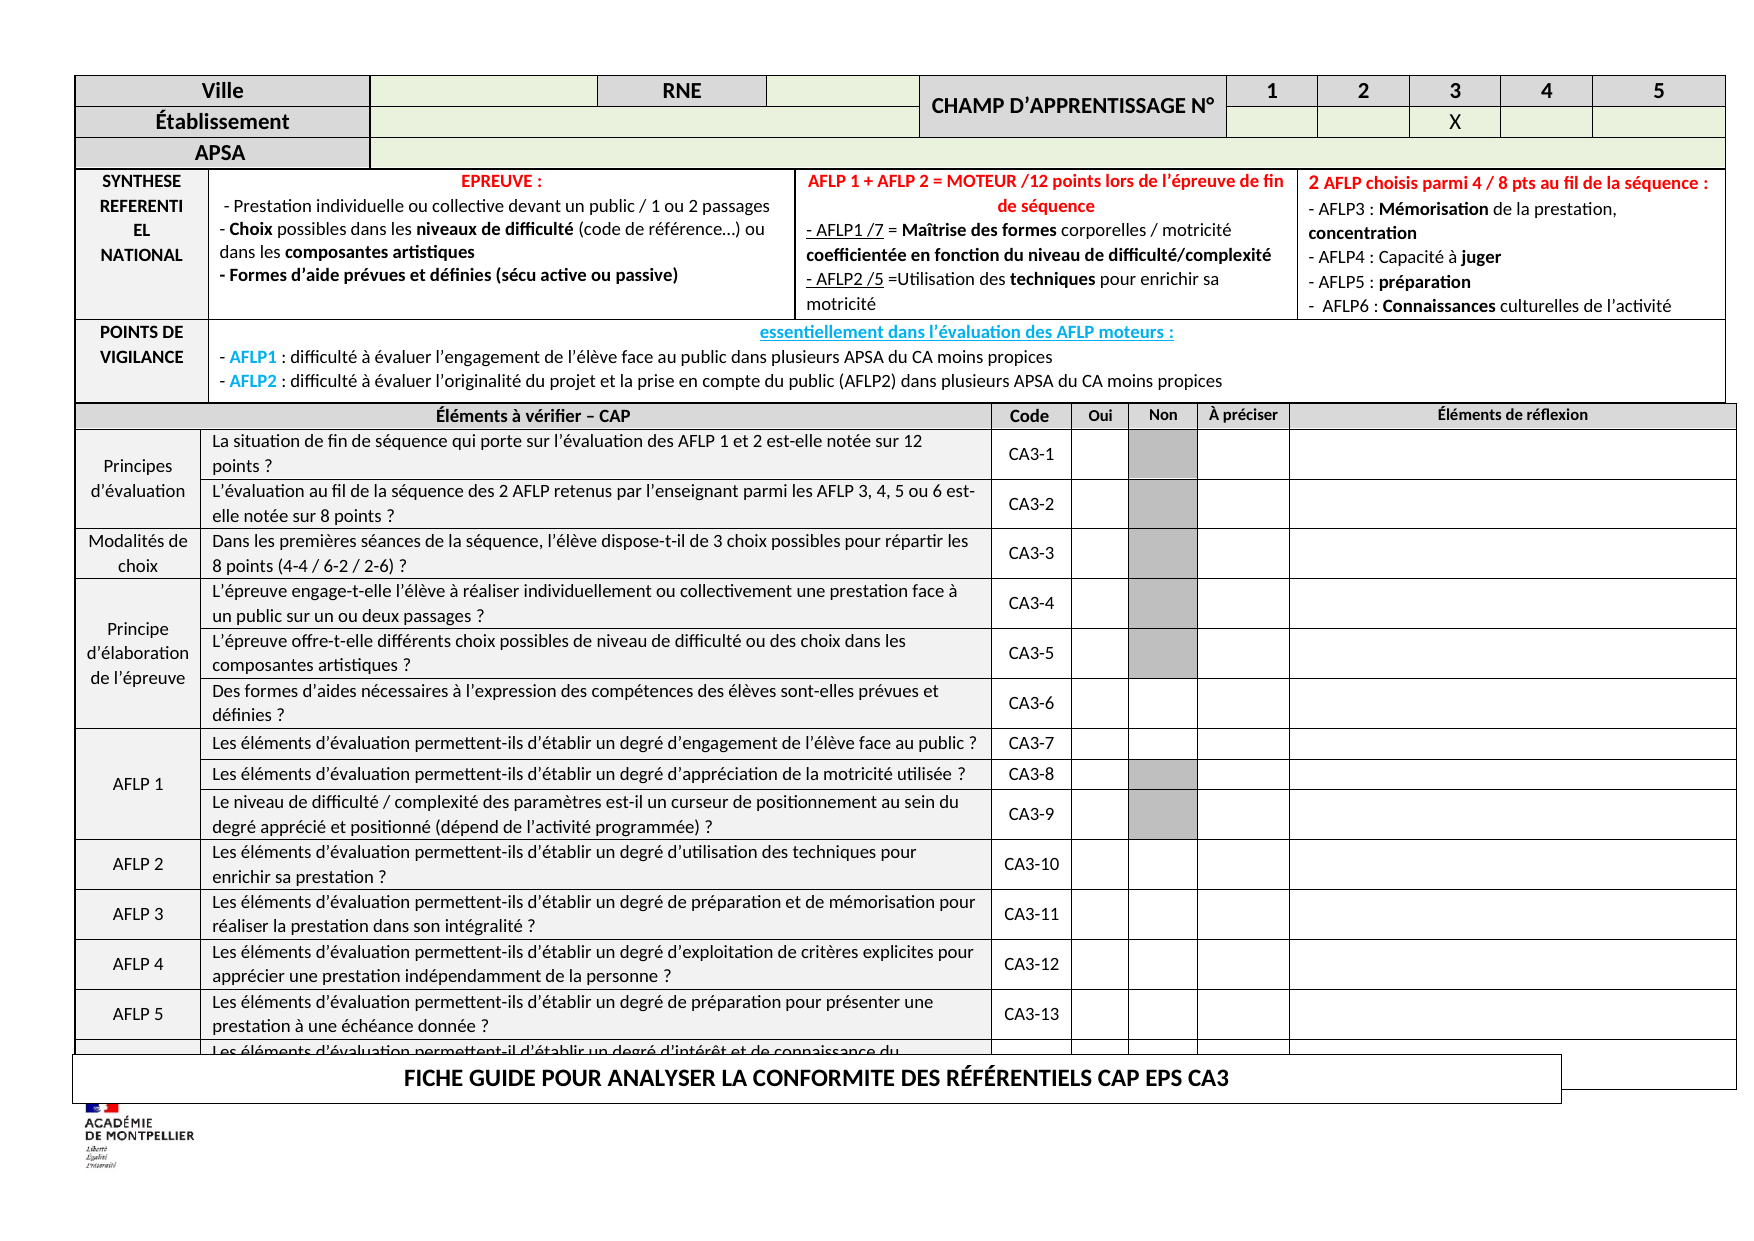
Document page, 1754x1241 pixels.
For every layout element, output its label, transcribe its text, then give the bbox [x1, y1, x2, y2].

table_header Oui [1072, 404, 1128, 428]
table_cell [1072, 790, 1128, 839]
table_cell [1129, 579, 1197, 628]
table_cell [1072, 480, 1128, 528]
table_header Ville [76, 76, 369, 106]
table_cell L’épreuve offre-t-elle différents choix possibles de niveau de difficulté ou des choix dans les composantes artistiques ? [201, 629, 991, 678]
table_cell [1198, 760, 1289, 789]
table_cell [1198, 1040, 1289, 1054]
table_cell CA3-14 [992, 1040, 1071, 1054]
table_header 2 [1318, 76, 1409, 106]
table_cell L’évaluation au fil de la séquence des 2 AFLP retenus par l’enseignant parmi les AFLP 3, 4, 5 ou 6 est-elle notée sur 8 points ? [201, 480, 991, 528]
table_cell [1198, 940, 1289, 989]
table_cell [1290, 990, 1736, 1039]
table_cell CA3-12 [992, 940, 1071, 989]
table_cell Principe d’élaboration de l’épreuve [76, 579, 200, 728]
table_cell [1129, 529, 1197, 578]
table_cell AFLP 6 [76, 1040, 200, 1054]
table_cell [1290, 940, 1736, 989]
table_cell [1198, 430, 1289, 478]
table_cell [1198, 840, 1289, 889]
table_cell APSA [76, 138, 369, 167]
table_cell [1290, 480, 1736, 528]
table_cell [1072, 940, 1128, 989]
table_header CHAMP D’APPRENTISSAGE N° [920, 76, 1226, 137]
table_cell [1290, 1040, 1736, 1089]
table_cell [1129, 790, 1197, 839]
table_cell CA3-13 [992, 990, 1071, 1039]
table_header Éléments de réflexion [1290, 404, 1736, 428]
table_cell [1198, 529, 1289, 578]
table_cell La situation de fin de séquence qui porte sur l’évaluation des AFLP 1 et 2 est-elle notée sur 12 points ? [201, 430, 991, 478]
table_header [767, 76, 919, 106]
table_cell CA3-4 [992, 579, 1071, 628]
table_cell Les éléments d’évaluation permettent-ils d’établir un degré de préparation pour présenter une prestation à une échéance donnée ? [201, 990, 991, 1039]
text FICHE GUIDE POUR ANALYSER LA CONFORMITE DES RÉFÉRENTIELS CAP EPS CA3 [88, 1062, 1546, 1093]
table_cell AFLP 3 [76, 890, 200, 939]
table_cell [1198, 629, 1289, 678]
table_cell [1072, 629, 1128, 678]
table_cell [1072, 890, 1128, 939]
table_header Éléments à vérifier – CAP [76, 404, 991, 428]
table_cell AFLP 2 [76, 840, 200, 889]
table_cell [1072, 679, 1128, 728]
table_header À préciser [1198, 404, 1289, 428]
table_cell [1072, 579, 1128, 628]
table_cell AFLP 5 [76, 990, 200, 1039]
table_header 4 [1501, 76, 1592, 106]
table_cell [1072, 729, 1128, 759]
table_cell [1129, 840, 1197, 889]
table_cell AFLP 4 [76, 940, 200, 989]
table_cell [1290, 629, 1736, 678]
table_cell Les éléments d’évaluation permettent-ils d’établir un degré de préparation et de mémorisation pour réaliser la prestation dans son intégralité ? [201, 890, 991, 939]
table_cell [1198, 990, 1289, 1039]
table_cell CA3-2 [992, 480, 1071, 528]
table_header 2 AFLP choisis parmi 4 / 8 pts au fil de la séquence : - AFLP3 : Mémorisation de la prestation, concentration - AFLP4 : Capacité à juger - AFLP5 : préparation - AFLP6 : Connaissances culturelles de l’activité [1298, 170, 1725, 319]
table_cell CA3-6 [992, 679, 1071, 728]
table_cell [1198, 790, 1289, 839]
table_header Non [1129, 404, 1197, 428]
table_header [371, 76, 597, 106]
table_cell [1290, 529, 1736, 578]
table_cell [1129, 480, 1197, 528]
table_cell CA3-3 [992, 529, 1071, 578]
table_cell [1198, 679, 1289, 728]
table_cell Principes d’évaluation [76, 430, 200, 528]
table_cell [1198, 890, 1289, 939]
table_header 5 [1593, 76, 1725, 106]
table_cell [371, 138, 1725, 167]
table_cell [1129, 729, 1197, 759]
table_cell [1290, 890, 1736, 939]
table_cell [1290, 579, 1736, 628]
table_cell [1290, 430, 1736, 478]
table_cell AFLP 1 [76, 729, 200, 839]
table_cell [1072, 529, 1128, 578]
table_cell CA3-11 [992, 890, 1071, 939]
table_cell Des formes d’aides nécessaires à l’expression des compétences des élèves sont-elles prévues et définies ? [201, 679, 991, 728]
table_cell CA3-1 [992, 430, 1071, 478]
table_cell [1072, 990, 1128, 1039]
table_cell [1129, 679, 1197, 728]
table_cell [371, 107, 919, 137]
table_cell [1129, 940, 1197, 989]
table_header EPREUVE : - Prestation individuelle ou collective devant un public / 1 ou 2 passages - Choix possibles dans les niveaux de difficulté (code de référence…) ou dans les composantes artistiques - Formes d’aide prévues et définies (sécu active ou passive) [209, 170, 794, 319]
table_cell [1198, 480, 1289, 528]
table_cell CA3-8 [992, 760, 1071, 789]
table_cell [1290, 760, 1736, 789]
table_cell Les éléments d’évaluation permettent-ils d’établir un degré d’engagement de l’élève face au public ? [201, 729, 991, 759]
table_header RNE [598, 76, 766, 106]
table_cell [1198, 729, 1289, 759]
table_header Code [992, 404, 1071, 428]
table_cell Les éléments d’évaluation permettent-ils d’établir un degré d’exploitation de critères explicites pour apprécier une prestation indépendamment de la personne ? [201, 940, 991, 989]
table_cell [1129, 890, 1197, 939]
table_cell [1501, 107, 1592, 137]
table_cell [1129, 430, 1197, 478]
table_cell [1198, 579, 1289, 628]
table_cell [1290, 840, 1736, 889]
table_cell [1129, 760, 1197, 789]
table_cell [1290, 729, 1736, 759]
table_cell CA3-9 [992, 790, 1071, 839]
table_cell CA3-10 [992, 840, 1071, 889]
table_header 1 [1227, 76, 1317, 106]
table_cell [1290, 679, 1736, 728]
table_cell essentiellement dans l’évaluation des AFLP moteurs : - AFLP1 : difficulté à évaluer l’engagement de l’élève face au public dans plusieurs APSA du CA moins propices - AFLP2 : difficulté à évaluer l’originalité du projet et la prise en compte du public (AFLP2) dans plusieurs APSA du CA moins propices [209, 320, 1725, 402]
table_cell L’épreuve engage-t-elle l’élève à réaliser individuellement ou collectivement une prestation face à un public sur un ou deux passages ? [201, 579, 991, 628]
table_cell Établissement [76, 107, 369, 137]
table_cell CA3-7 [992, 729, 1071, 759]
table_cell Les éléments d’évaluation permettent-ils d’établir un degré d’appréciation de la motricité utilisée ? [201, 760, 991, 789]
table_cell Les éléments d’évaluation permettent-il d’établir un degré d’intérêt et de connaissance du vocabulaire spécifique ? [201, 1040, 991, 1054]
table_cell [1290, 790, 1736, 839]
table_cell Le niveau de difficulté / complexité des paramètres est-il un curseur de positionnement au sein du degré apprécié et positionné (dépend de l’activité programmée) ? [201, 790, 991, 839]
table_cell [1129, 1040, 1197, 1054]
table_cell [1129, 990, 1197, 1039]
table_cell X [1410, 107, 1500, 137]
table_header 3 [1410, 76, 1500, 106]
table_header AFLP 1 + AFLP 2 = MOTEUR /12 points lors de l’épreuve de fin de séquence - AFLP1 /7 = Maîtrise des formes corporelles / motricité coefficientée en fonction du niveau de difficulté/complexité - AFLP2 /5 =Utilisation des techniques pour enrichir sa motricité [796, 170, 1297, 319]
table_header SYNTHESE REFERENTIEL NATIONAL [76, 170, 208, 319]
table_cell [1318, 107, 1409, 137]
table_cell [1227, 107, 1317, 137]
table_cell CA3-5 [992, 629, 1071, 678]
table_cell [1072, 840, 1128, 889]
table_cell Les éléments d’évaluation permettent-ils d’établir un degré d’utilisation des techniques pour enrichir sa prestation ? [201, 840, 991, 889]
table_cell Dans les premières séances de la séquence, l’élève dispose-t-il de 3 choix possibles pour répartir les 8 points (4-4 / 6-2 / 2-6) ? [201, 529, 991, 578]
table_cell [1072, 430, 1128, 478]
table_cell POINTS DE VIGILANCE [76, 320, 208, 402]
table_cell Modalités de choix [76, 529, 200, 578]
table_cell [1072, 1040, 1128, 1054]
table_cell [1129, 629, 1197, 678]
table_cell [1593, 107, 1725, 137]
table_cell [1072, 760, 1128, 789]
